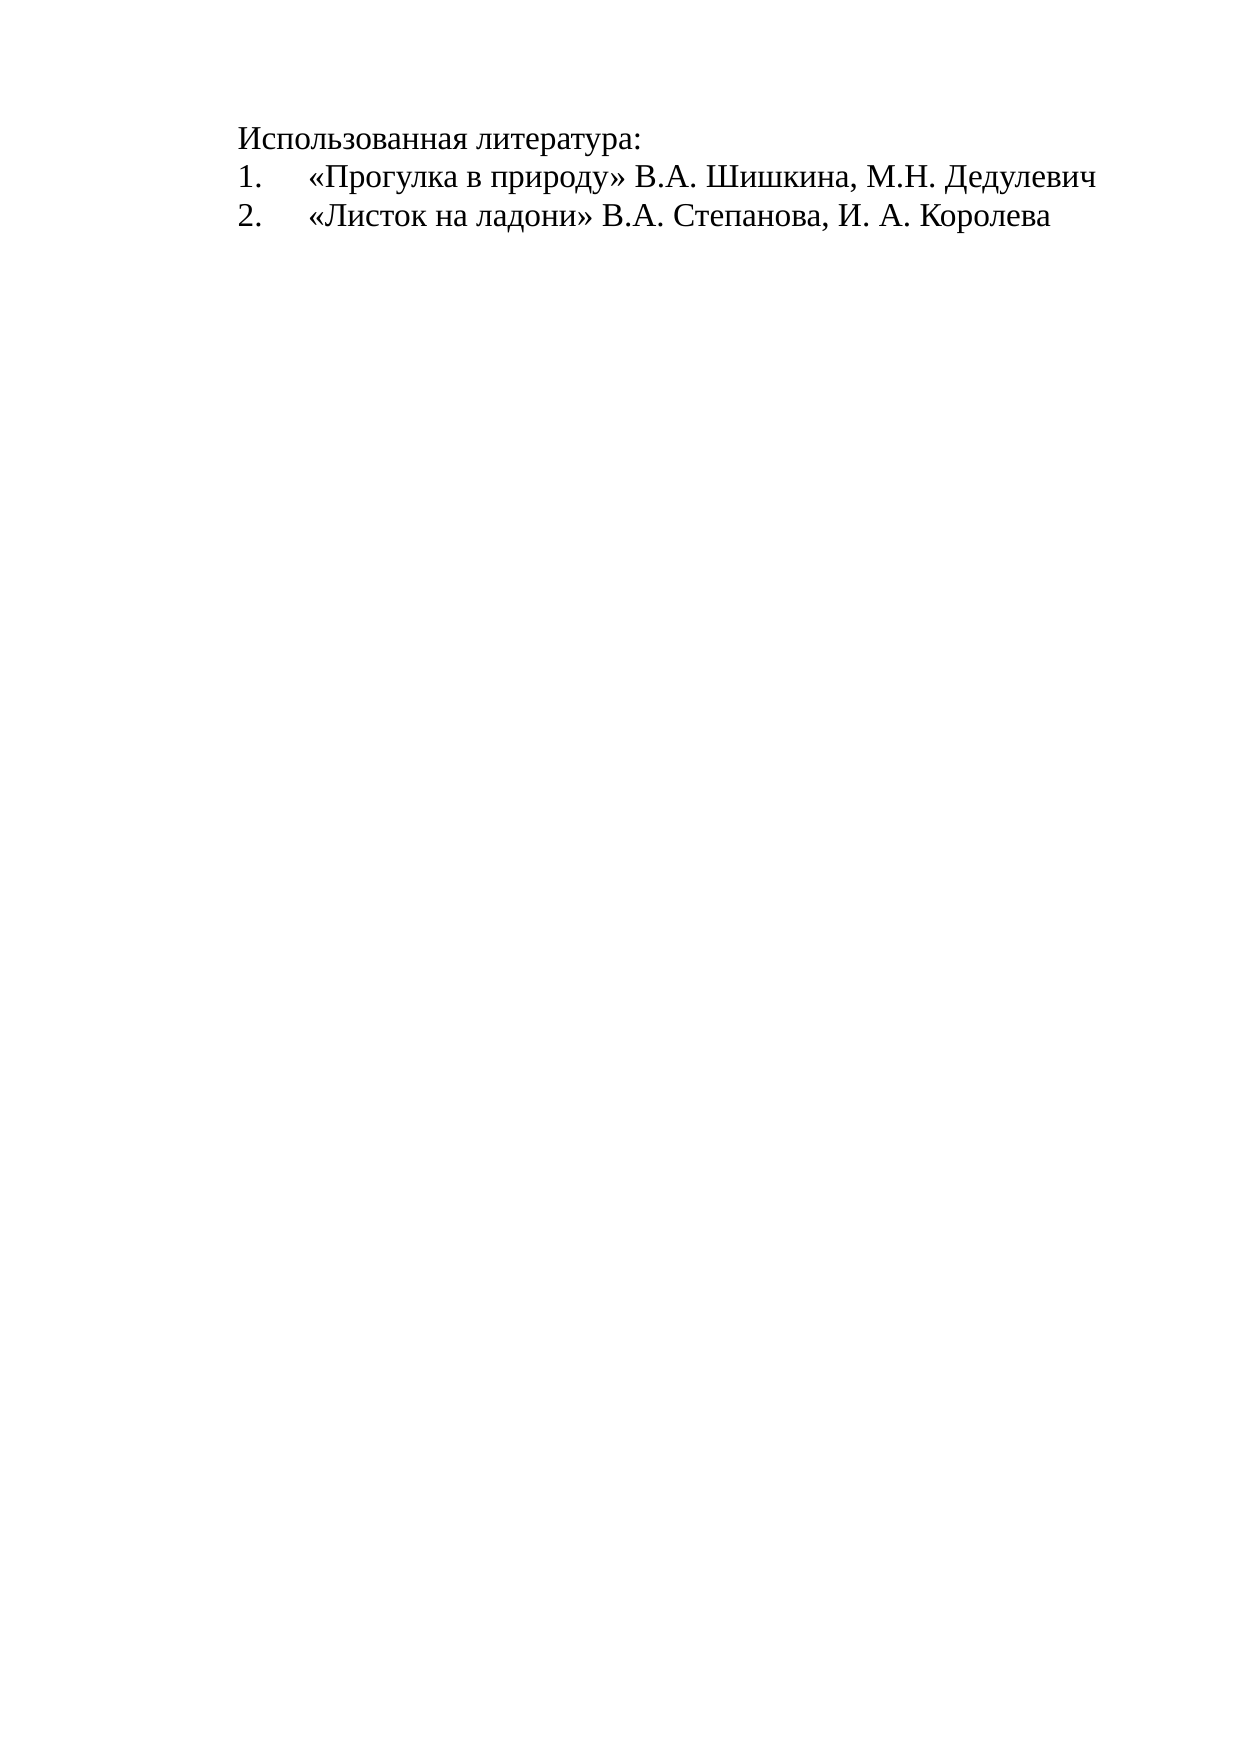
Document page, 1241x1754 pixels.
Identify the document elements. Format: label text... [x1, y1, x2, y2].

list «Листок на ладони» В.А. Степанова, И. А. Королева [120, 195, 1122, 233]
text Использованная литература: [120, 118, 1122, 156]
list «Прогулка в природу» В.А. Шишкина, М.Н. Дедулевич [120, 156, 1122, 195]
